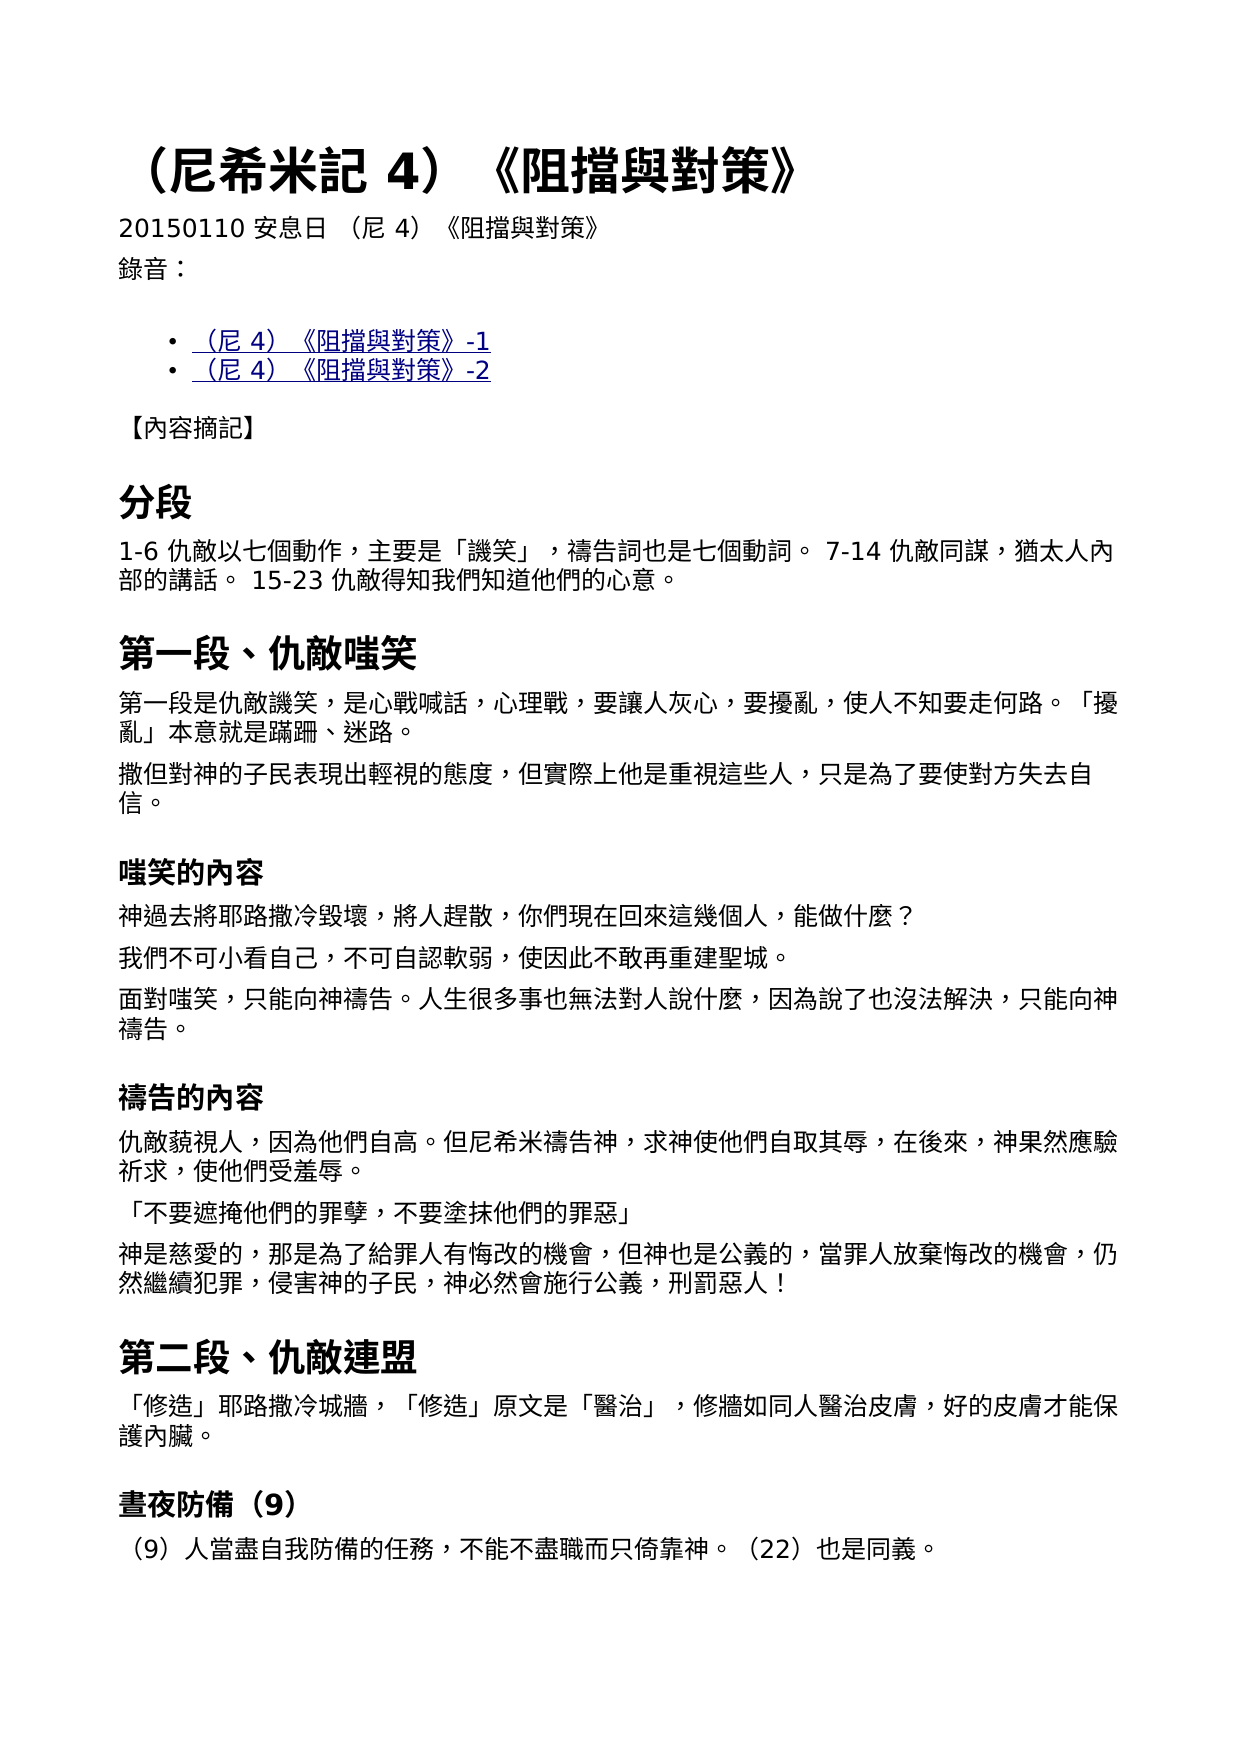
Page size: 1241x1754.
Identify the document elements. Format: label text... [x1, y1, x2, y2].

list （尼 4）《阻擋與對策》-1 [177, 327, 1122, 356]
text 錄音： [118, 256, 1122, 285]
list （尼 4）《阻擋與對策》-2 [177, 356, 1122, 385]
subtitle 禱告的內容 [118, 1082, 1122, 1116]
text （9）人當盡自我防備的任務，不能不盡職而只倚靠神。（22）也是同義。 [118, 1535, 1122, 1564]
subtitle 分段 [118, 481, 1122, 525]
subtitle 第一段、仇敵嗤笑 [118, 633, 1122, 677]
subtitle 晝夜防備（9） [118, 1488, 1122, 1522]
text 撒但對神的子民表現出輕視的態度，但實際上他是重視這些人，只是為了要使對方失去自信。 [118, 760, 1122, 818]
text 【內容摘記】 [118, 414, 1122, 444]
subtitle 第二段、仇敵連盟 [118, 1336, 1122, 1380]
text 1-6 仇敵以七個動作，主要是「譏笑」，禱告詞也是七個動詞。 7-14 仇敵同謀，猶太人內部的講話。 15-23 仇敵得知我們知道他們的心意。 [118, 537, 1122, 596]
subtitle 嗤笑的內容 [118, 856, 1122, 890]
text 我們不可小看自己，不可自認軟弱，使因此不敢再重建聖城。 [118, 944, 1122, 973]
text 仇敵藐視人，因為他們自高。但尼希米禱告神，求神使他們自取其辱，在後來，神果然應驗祈求，使他們受羞辱。 [118, 1128, 1122, 1186]
text 「不要遮掩他們的罪孽，不要塗抹他們的罪惡」 [118, 1199, 1122, 1228]
text 神是慈愛的，那是為了給罪人有悔改的機會，但神也是公義的，當罪人放棄悔改的機會，仍然繼續犯罪，侵害神的子民，神必然會施行公義，刑罰惡人！ [118, 1241, 1122, 1299]
text 20150110 安息日 （尼 4）《阻擋與對策》 [118, 214, 1122, 243]
text 「修造」耶路撒冷城牆，「修造」原文是「醫治」，修牆如同人醫治皮膚，好的皮膚才能保護內臟。 [118, 1392, 1122, 1451]
subtitle （尼希米記 4）《阻擋與對策》 [118, 143, 1122, 201]
text 面對嗤笑，只能向神禱告。人生很多事也無法對人說什麼，因為說了也沒法解決，只能向神禱告。 [118, 986, 1122, 1044]
text 神過去將耶路撒冷毀壞，將人趕散，你們現在回來這幾個人，能做什麼？ [118, 902, 1122, 932]
text 第一段是仇敵譏笑，是心戰喊話，心理戰，要讓人灰心，要擾亂，使人不知要走何路。「擾亂」本意就是蹣跚、迷路。 [118, 689, 1122, 748]
